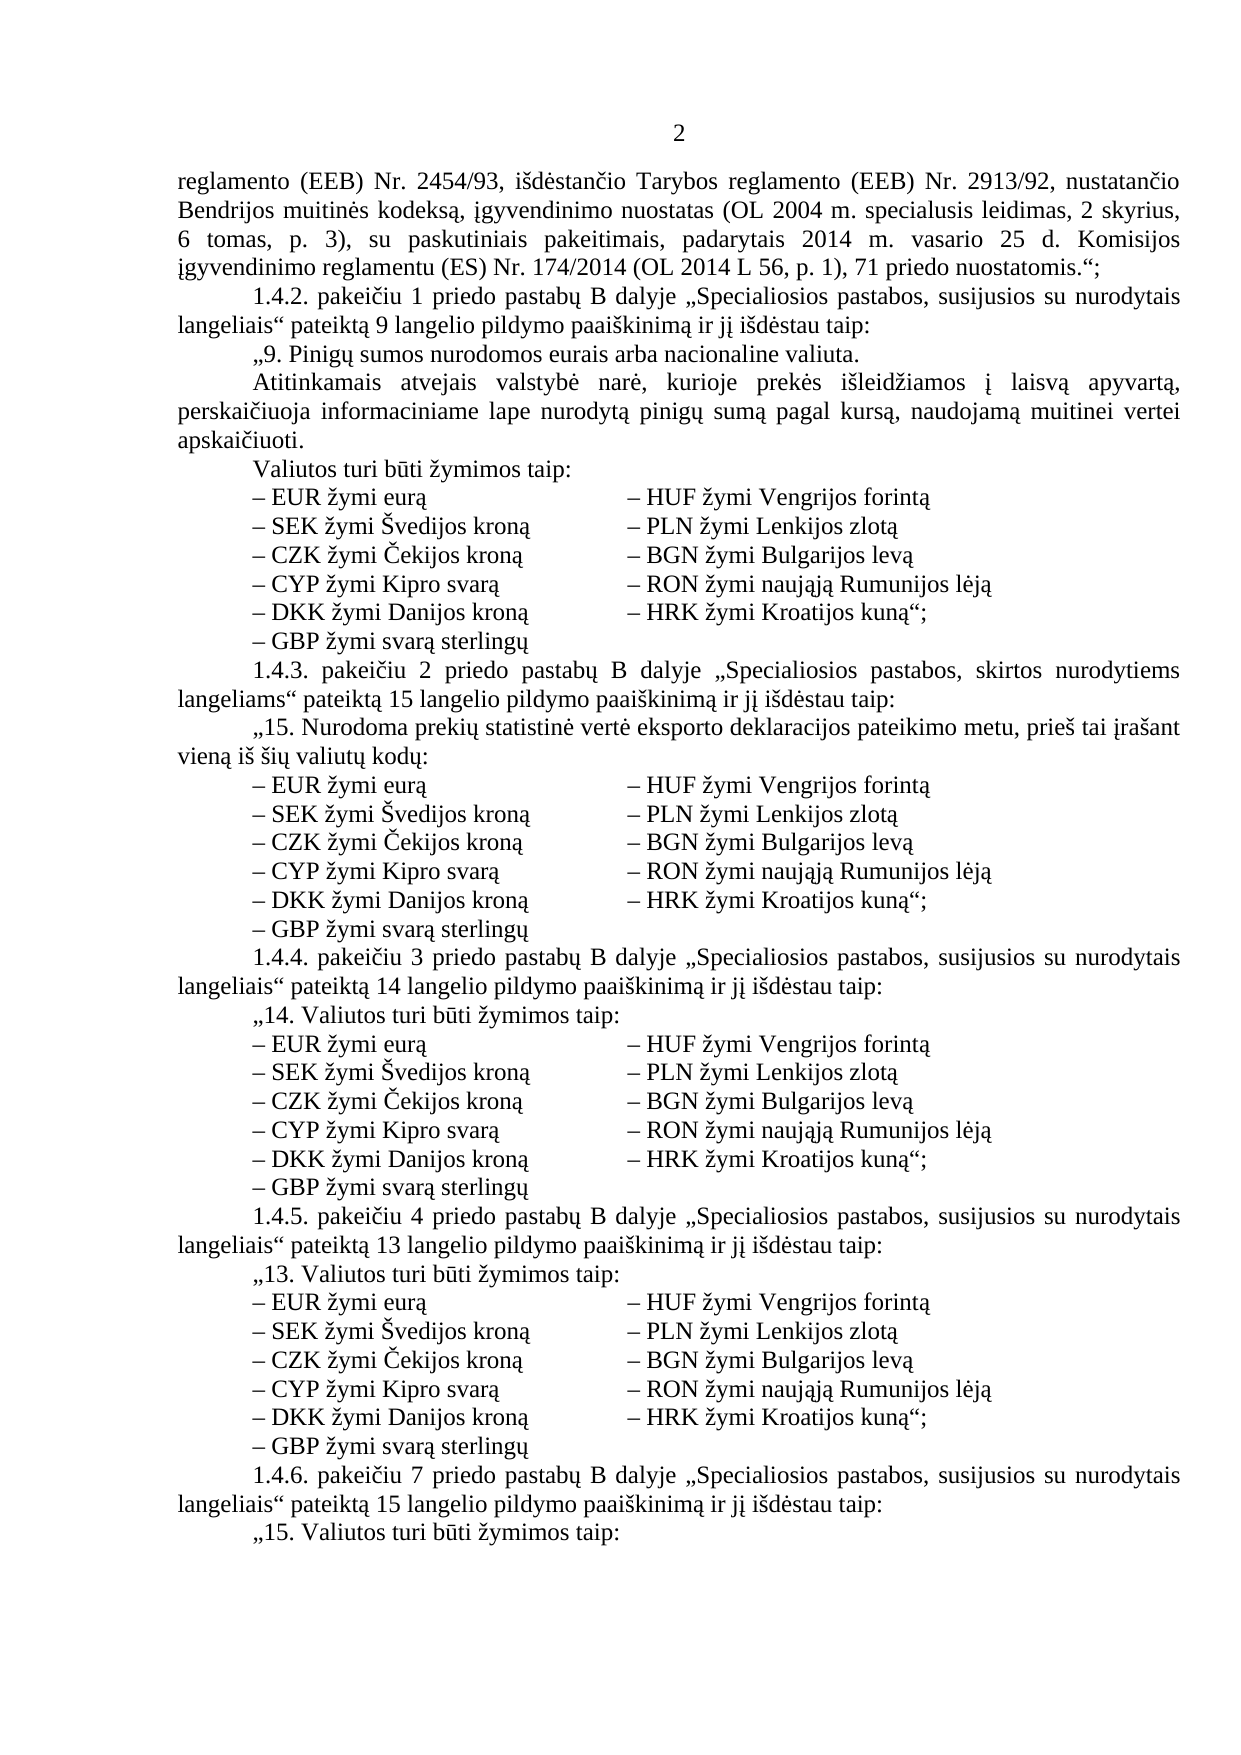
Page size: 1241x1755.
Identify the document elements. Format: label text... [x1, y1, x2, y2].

text reglamento (EEB) Nr. 2454/93, išdėstančio Tarybos reglamento (EEB) Nr. 2913/92, nustatančio Bendrijos muitinės kodeksą, įgyvendinimo nuostatas (OL 2004 m. specialusis leidimas, 2 skyrius, 6 tomas, p. 3), su paskutiniais pakeitimais, padarytais 2014 m. vasario 25 d. Komisijos įgyvendinimo reglamentu (ES) Nr. 174/2014 (OL 2014 L 56, p. 1), 71 priedo nuostatomis.“; [177, 166, 1181, 281]
text – DKK žymi Danijos kroną – HRK žymi Kroatijos kuną“; [177, 597, 1181, 626]
text – CZK žymi Čekijos kroną – BGN žymi Bulgarijos levą [177, 1345, 1181, 1374]
text „14. Valiutos turi būti žymimos taip: [177, 1000, 1181, 1029]
text – SEK žymi Švedijos kroną – PLN žymi Lenkijos zlotą [177, 511, 1181, 540]
text – DKK žymi Danijos kroną – HRK žymi Kroatijos kuną“; [177, 885, 1181, 914]
text – GBP žymi svarą sterlingų [177, 1172, 1181, 1201]
text – CYP žymi Kipro svarą – RON žymi naująją Rumunijos lėją [177, 1115, 1181, 1144]
text – CYP žymi Kipro svarą – RON žymi naująją Rumunijos lėją [177, 856, 1181, 885]
text – CZK žymi Čekijos kroną – BGN žymi Bulgarijos levą [177, 827, 1181, 856]
text – DKK žymi Danijos kroną – HRK žymi Kroatijos kuną“; [177, 1402, 1181, 1431]
text – GBP žymi svarą sterlingų [177, 914, 1181, 942]
text 1.4.2. pakeičiu 1 priedo pastabų B dalyje „Specialiosios pastabos, susijusios su nurodytais langeliais“ pateiktą 9 langelio pildymo paaiškinimą ir jį išdėstau taip: [177, 281, 1181, 339]
text – CZK žymi Čekijos kroną – BGN žymi Bulgarijos levą [177, 540, 1181, 569]
text – CYP žymi Kipro svarą – RON žymi naująją Rumunijos lėją [177, 1374, 1181, 1402]
text – SEK žymi Švedijos kroną – PLN žymi Lenkijos zlotą [177, 1316, 1181, 1345]
text – GBP žymi svarą sterlingų [177, 626, 1181, 655]
text Atitinkamais atvejais valstybė narė, kurioje prekės išleidžiamos į laisvą apyvartą, perskaičiuoja informaciniame lape nurodytą pinigų sumą pagal kursą, naudojamą muitinei vertei apskaičiuoti. [177, 367, 1181, 454]
text – EUR žymi eurą – HUF žymi Vengrijos forintą [177, 1029, 1181, 1057]
text – DKK žymi Danijos kroną – HRK žymi Kroatijos kuną“; [177, 1144, 1181, 1172]
text – SEK žymi Švedijos kroną – PLN žymi Lenkijos zlotą [177, 799, 1181, 827]
text „15. Valiutos turi būti žymimos taip: [177, 1517, 1181, 1546]
text 1.4.3. pakeičiu 2 priedo pastabų B dalyje „Specialiosios pastabos, skirtos nurodytiems langeliams“ pateiktą 15 langelio pildymo paaiškinimą ir jį išdėstau taip: [177, 655, 1181, 712]
text „13. Valiutos turi būti žymimos taip: [177, 1259, 1181, 1287]
text Valiutos turi būti žymimos taip: [177, 454, 1181, 482]
text 1.4.6. pakeičiu 7 priedo pastabų B dalyje „Specialiosios pastabos, susijusios su nurodytais langeliais“ pateiktą 15 langelio pildymo paaiškinimą ir jį išdėstau taip: [177, 1460, 1181, 1517]
text 1.4.4. pakeičiu 3 priedo pastabų B dalyje „Specialiosios pastabos, susijusios su nurodytais langeliais“ pateiktą 14 langelio pildymo paaiškinimą ir jį išdėstau taip: [177, 942, 1181, 1000]
text – EUR žymi eurą – HUF žymi Vengrijos forintą [177, 1287, 1181, 1316]
text – CYP žymi Kipro svarą – RON žymi naująją Rumunijos lėją [177, 569, 1181, 597]
text 1.4.5. pakeičiu 4 priedo pastabų B dalyje „Specialiosios pastabos, susijusios su nurodytais langeliais“ pateiktą 13 langelio pildymo paaiškinimą ir jį išdėstau taip: [177, 1201, 1181, 1259]
text – GBP žymi svarą sterlingų [177, 1431, 1181, 1460]
text – EUR žymi eurą – HUF žymi Vengrijos forintą [177, 482, 1181, 511]
text – CZK žymi Čekijos kroną – BGN žymi Bulgarijos levą [177, 1086, 1181, 1115]
text – EUR žymi eurą – HUF žymi Vengrijos forintą [177, 770, 1181, 799]
text – SEK žymi Švedijos kroną – PLN žymi Lenkijos zlotą [177, 1057, 1181, 1086]
text „9. Pinigų sumos nurodomos eurais arba nacionaline valiuta. [177, 339, 1181, 367]
text „15. Nurodoma prekių statistinė vertė eksporto deklaracijos pateikimo metu, prieš tai įrašant vieną iš šių valiutų kodų: [177, 712, 1181, 770]
